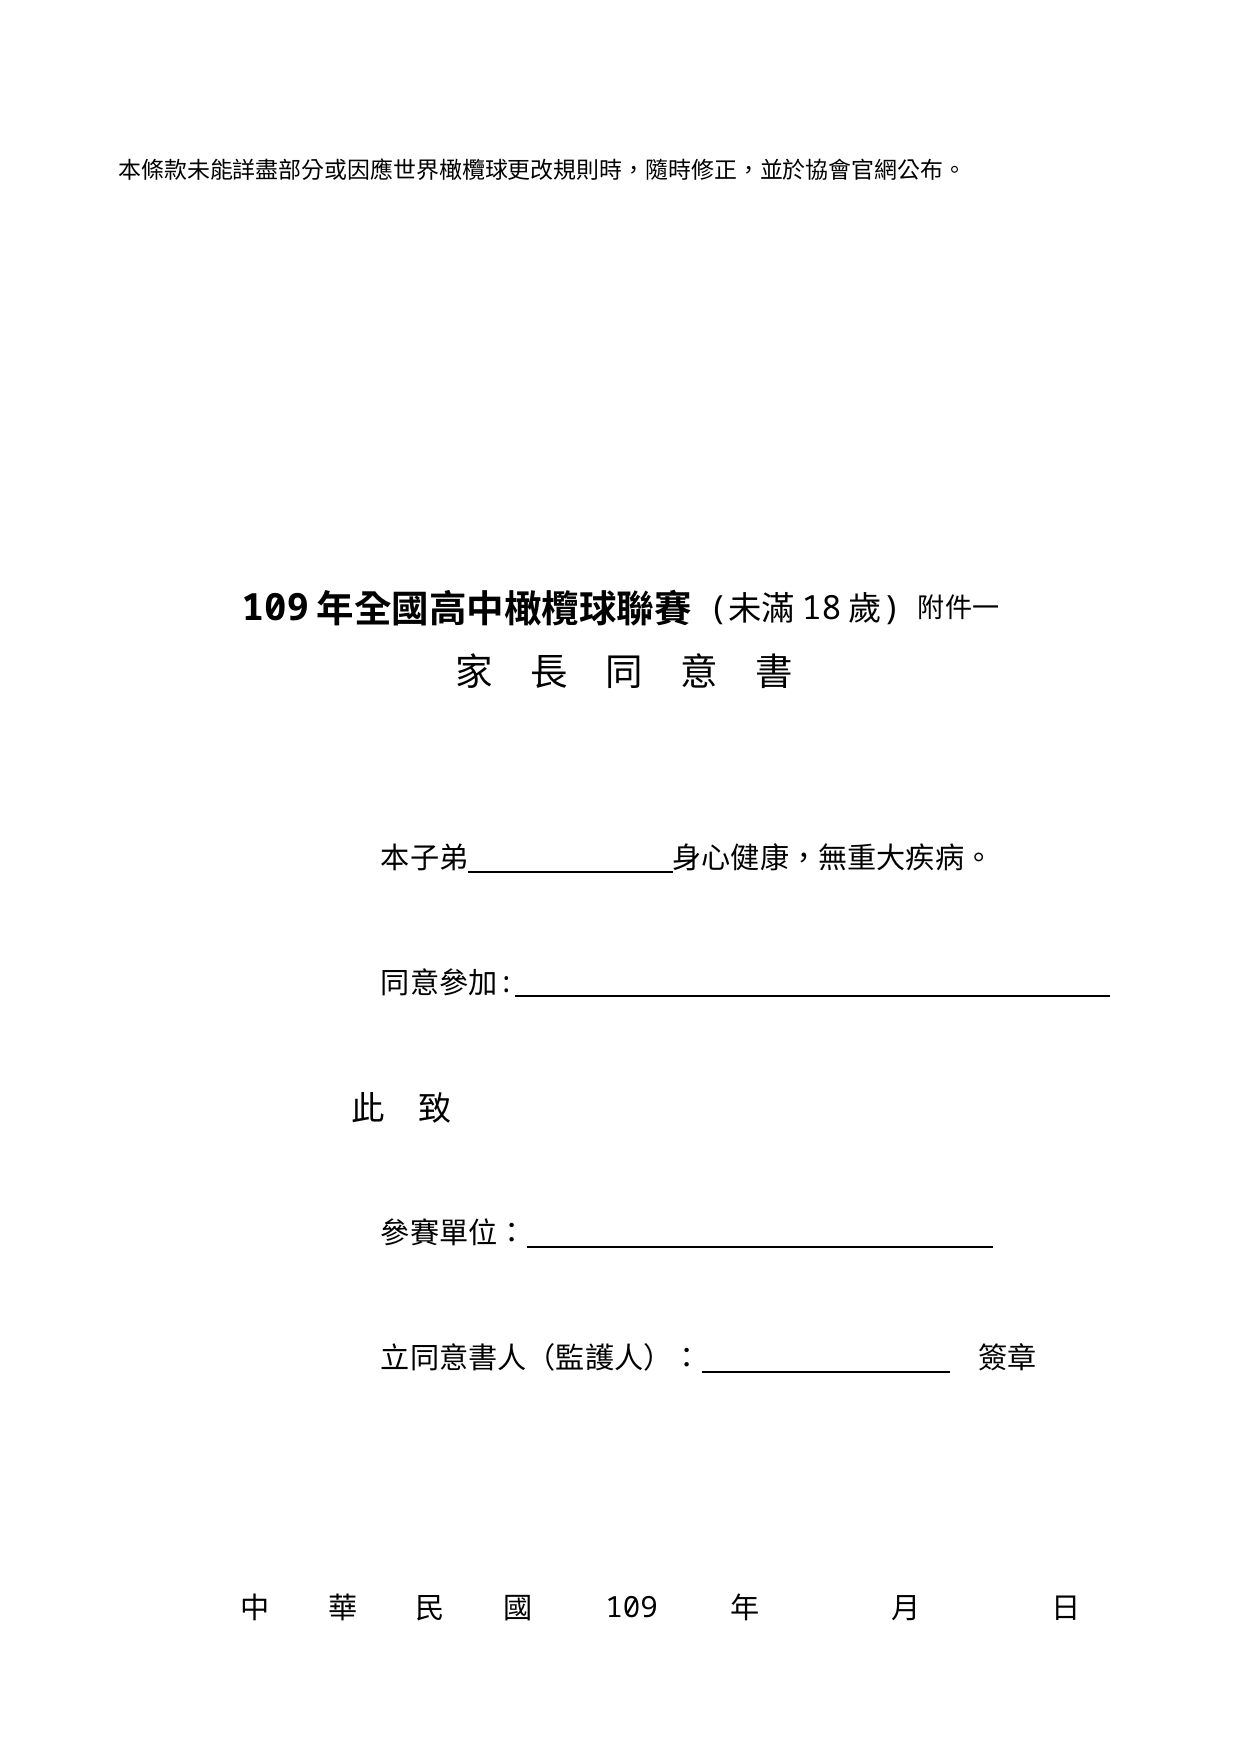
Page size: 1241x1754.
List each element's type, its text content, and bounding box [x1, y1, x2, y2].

text 參賽單位： [118, 1189, 1122, 1252]
text 中 華 民 國 109 年 月 日 [118, 1564, 1122, 1627]
text 同意參加: [118, 939, 1122, 1002]
text 本條款未能詳盡部分或因應世界橄欖球更改規則時，隨時修正，並於協會官網公布。 [118, 127, 1122, 189]
text 本子弟 身心健康，無重大疾病。 [118, 814, 1122, 877]
text 此 致 [118, 1064, 1122, 1127]
text 立同意書人（監護人）： 簽章 [118, 1314, 1122, 1377]
text 109年全國高中橄欖球聯賽 (未滿18歲) 附件一 [118, 564, 1122, 627]
text 家 長 同 意 書 [118, 627, 1122, 689]
